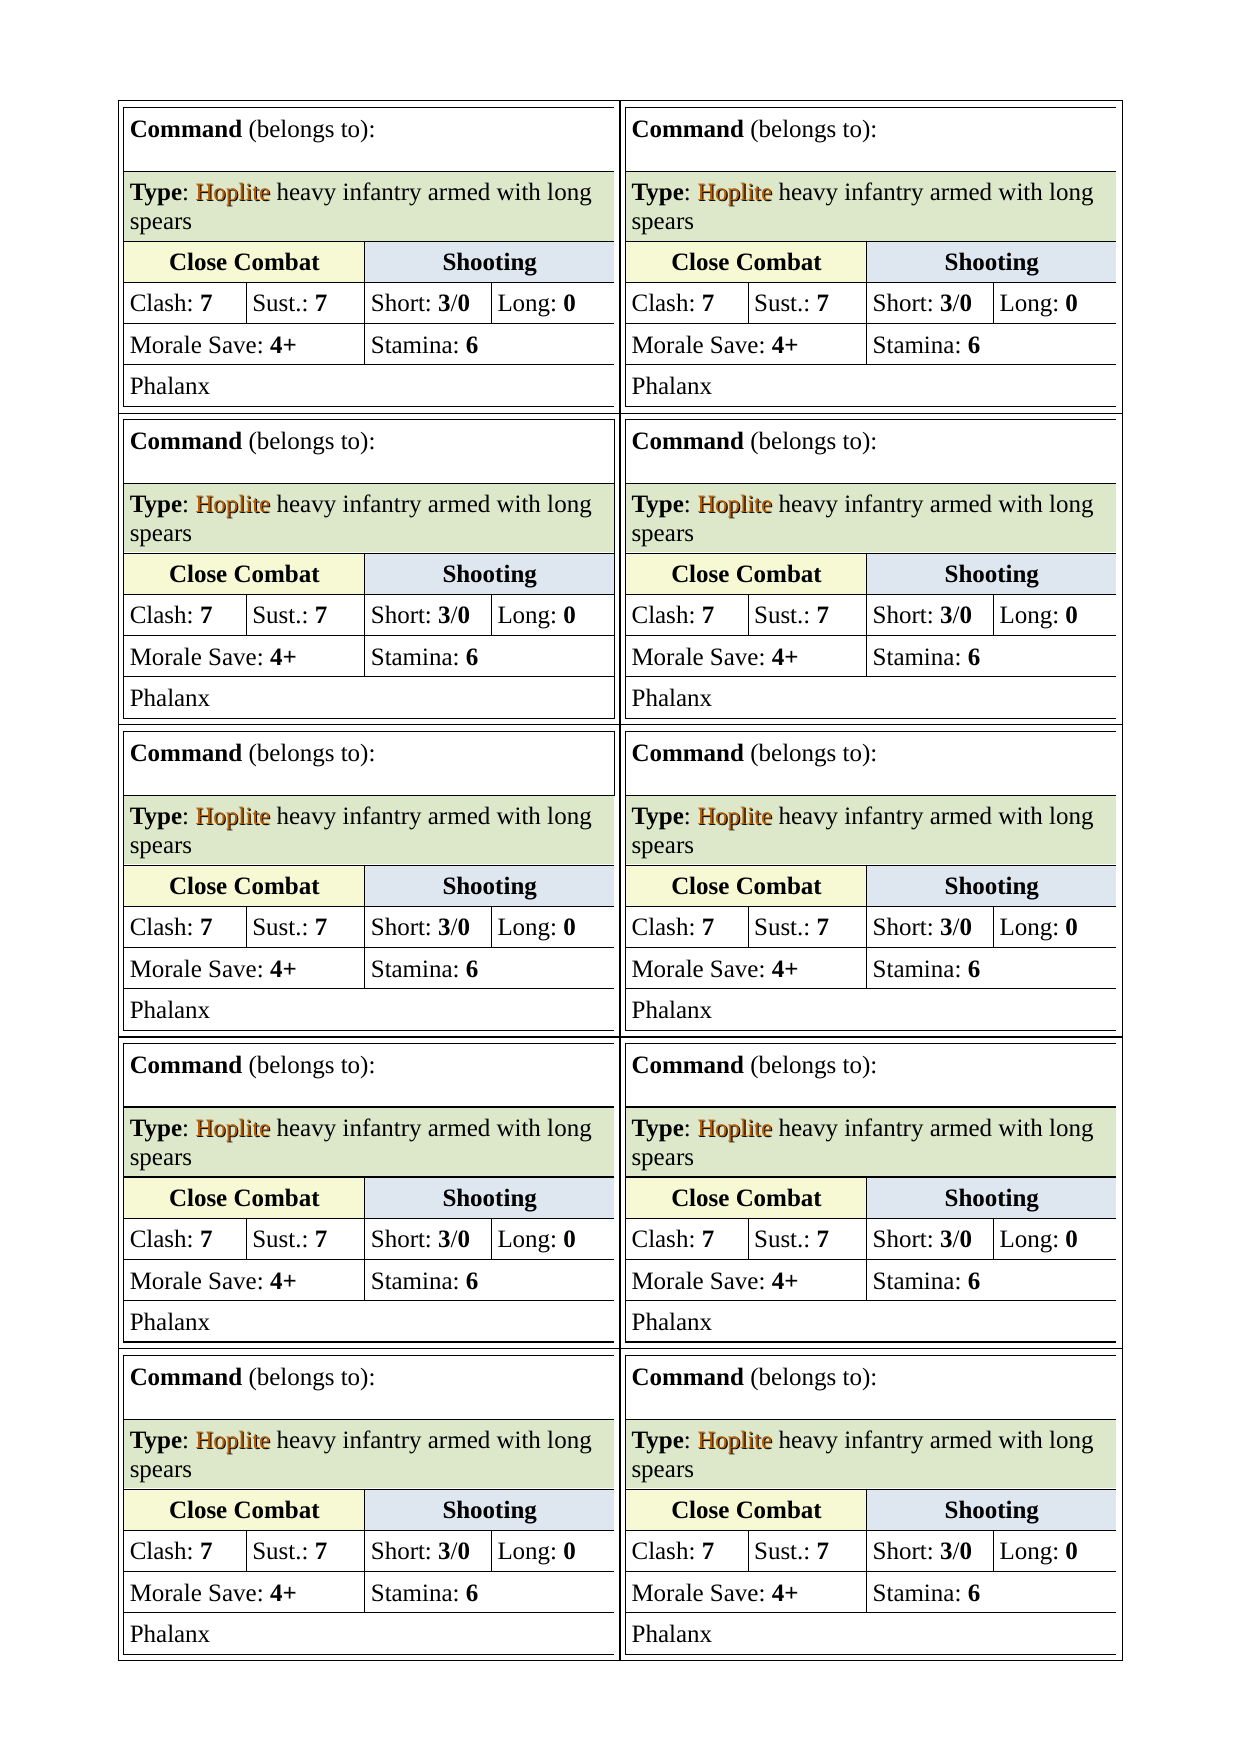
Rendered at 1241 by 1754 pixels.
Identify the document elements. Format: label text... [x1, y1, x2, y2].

table_cell Clash: 7 [626, 595, 748, 635]
table_cell Sust.: 7 [247, 595, 364, 635]
table_header Command (belongs to): [626, 1044, 1116, 1106]
table_cell Clash: 7 [124, 283, 246, 323]
table_cell Shooting [365, 1490, 614, 1530]
table_cell Sust.: 7 [247, 283, 364, 323]
table_cell Morale Save: 4+ [626, 1572, 866, 1612]
table_header Command (belongs to): [124, 108, 614, 171]
table_cell Type: Hoplite heavy infantry armed with long spears [626, 1108, 1116, 1176]
table_cell Close Combat [626, 1490, 866, 1530]
table_cell Clash: 7 [124, 595, 246, 635]
table_cell Morale Save: 4+ [124, 1260, 364, 1300]
table_cell Close Combat [626, 866, 866, 906]
table_cell Sust.: 7 [247, 1531, 364, 1571]
table_cell Shooting [365, 554, 614, 594]
table_cell Long: 0 [492, 907, 614, 947]
table_cell [119, 725, 619, 1036]
table_header Command (belongs to): [124, 420, 614, 482]
table_cell Close Combat [124, 1490, 364, 1530]
table_cell [621, 414, 1122, 724]
table_cell Long: 0 [994, 595, 1116, 635]
table_cell Short: 3/0 [867, 1219, 993, 1259]
table_cell Long: 0 [994, 1219, 1116, 1259]
table_cell Type: Hoplite heavy infantry armed with long spears [124, 796, 614, 864]
table_cell Phalanx [124, 1613, 614, 1653]
table_cell Phalanx [626, 1613, 1116, 1653]
table_header Command (belongs to): [124, 1356, 614, 1418]
table_cell Long: 0 [492, 1531, 614, 1571]
table_cell Morale Save: 4+ [626, 1260, 866, 1300]
table_cell Clash: 7 [626, 907, 748, 947]
table_cell Shooting [365, 866, 614, 906]
table_cell Short: 3/0 [867, 595, 993, 635]
table_header Command (belongs to): [626, 420, 1116, 482]
table_cell Short: 3/0 [867, 283, 993, 323]
table_cell Short: 3/0 [867, 907, 993, 947]
table_cell Sust.: 7 [247, 1219, 364, 1259]
table_cell Phalanx [626, 677, 1116, 717]
table_cell Morale Save: 4+ [124, 636, 364, 676]
table_cell Short: 3/0 [365, 1531, 491, 1571]
table_cell Type: Hoplite heavy infantry armed with long spears [124, 1108, 614, 1176]
table_cell Type: Hoplite heavy infantry armed with long spears [626, 796, 1116, 864]
table_header Command (belongs to): [124, 1044, 614, 1106]
table_cell Phalanx [124, 1301, 614, 1341]
table_cell Shooting [365, 242, 614, 282]
table_cell [119, 101, 619, 412]
table_cell Morale Save: 4+ [626, 948, 866, 988]
table_cell Clash: 7 [626, 283, 748, 323]
table_cell Clash: 7 [124, 1531, 246, 1571]
table_cell Close Combat [626, 554, 866, 594]
table_cell Morale Save: 4+ [626, 324, 866, 364]
table_cell Phalanx [626, 1301, 1116, 1341]
table_cell Sust.: 7 [749, 595, 866, 635]
table_cell Close Combat [124, 1178, 364, 1218]
table_cell Close Combat [626, 1178, 866, 1218]
table_cell Shooting [867, 1178, 1116, 1218]
table_cell Short: 3/0 [365, 1219, 491, 1259]
table_cell Sust.: 7 [749, 283, 866, 323]
table_cell Phalanx [124, 989, 614, 1029]
table_cell Type: Hoplite heavy infantry armed with long spears [124, 172, 614, 241]
table_cell [119, 414, 619, 724]
table_cell [621, 1349, 1122, 1660]
table_cell Long: 0 [994, 283, 1116, 323]
table_cell Type: Hoplite heavy infantry armed with long spears [124, 1420, 614, 1488]
table_header Command (belongs to): [124, 732, 614, 794]
table_cell Sust.: 7 [749, 1531, 866, 1571]
table_cell Stamina: 6 [867, 1260, 1116, 1300]
table_cell Shooting [867, 554, 1116, 594]
table_cell Type: Hoplite heavy infantry armed with long spears [124, 484, 614, 552]
table_cell Stamina: 6 [365, 948, 614, 988]
table_cell [119, 1349, 619, 1660]
table_cell Stamina: 6 [365, 1260, 614, 1300]
table_cell Shooting [867, 242, 1116, 282]
table_header Command (belongs to): [626, 1356, 1116, 1418]
table_cell Sust.: 7 [749, 1219, 866, 1259]
table_cell Shooting [365, 1178, 614, 1218]
table_header Command (belongs to): [626, 732, 1116, 794]
table_cell Sust.: 7 [749, 907, 866, 947]
table_cell Stamina: 6 [365, 636, 614, 676]
table_cell [621, 1038, 1122, 1348]
table_cell Close Combat [124, 554, 364, 594]
table_cell Shooting [867, 866, 1116, 906]
table_cell Morale Save: 4+ [124, 948, 364, 988]
table_cell Short: 3/0 [365, 595, 491, 635]
table_cell Stamina: 6 [867, 948, 1116, 988]
table_cell Stamina: 6 [867, 1572, 1116, 1612]
table_cell Type: Hoplite heavy infantry armed with long spears [626, 172, 1116, 241]
table_cell Short: 3/0 [365, 907, 491, 947]
table_cell Clash: 7 [124, 1219, 246, 1259]
table_cell Sust.: 7 [247, 907, 364, 947]
table_cell Close Combat [124, 242, 364, 282]
table_cell Phalanx [124, 677, 614, 717]
table_cell [621, 725, 1122, 1036]
table_cell Type: Hoplite heavy infantry armed with long spears [626, 484, 1116, 552]
table_cell Long: 0 [492, 595, 614, 635]
table_cell Stamina: 6 [867, 636, 1116, 676]
table_cell Phalanx [124, 365, 614, 406]
table_cell Morale Save: 4+ [626, 636, 866, 676]
table_cell Long: 0 [492, 1219, 614, 1259]
table_cell Clash: 7 [626, 1531, 748, 1571]
table_cell Morale Save: 4+ [124, 1572, 364, 1612]
table_cell Stamina: 6 [365, 324, 614, 364]
table_cell Close Combat [626, 242, 866, 282]
table_cell Phalanx [626, 989, 1116, 1029]
table_cell Type: Hoplite heavy infantry armed with long spears [626, 1420, 1116, 1488]
table_cell [621, 101, 1122, 412]
table_cell Phalanx [626, 365, 1116, 406]
table_cell Long: 0 [492, 283, 614, 323]
table_cell Stamina: 6 [867, 324, 1116, 364]
table_header Command (belongs to): [626, 108, 1116, 171]
table_cell Short: 3/0 [365, 283, 491, 323]
table_cell [119, 1038, 619, 1348]
table_cell Shooting [867, 1490, 1116, 1530]
table_cell Close Combat [124, 866, 364, 906]
table_cell Stamina: 6 [365, 1572, 614, 1612]
table_cell Clash: 7 [124, 907, 246, 947]
table_cell Long: 0 [994, 1531, 1116, 1571]
table_cell Clash: 7 [626, 1219, 748, 1259]
table_cell Long: 0 [994, 907, 1116, 947]
table_cell Short: 3/0 [867, 1531, 993, 1571]
table_cell Morale Save: 4+ [124, 324, 364, 364]
